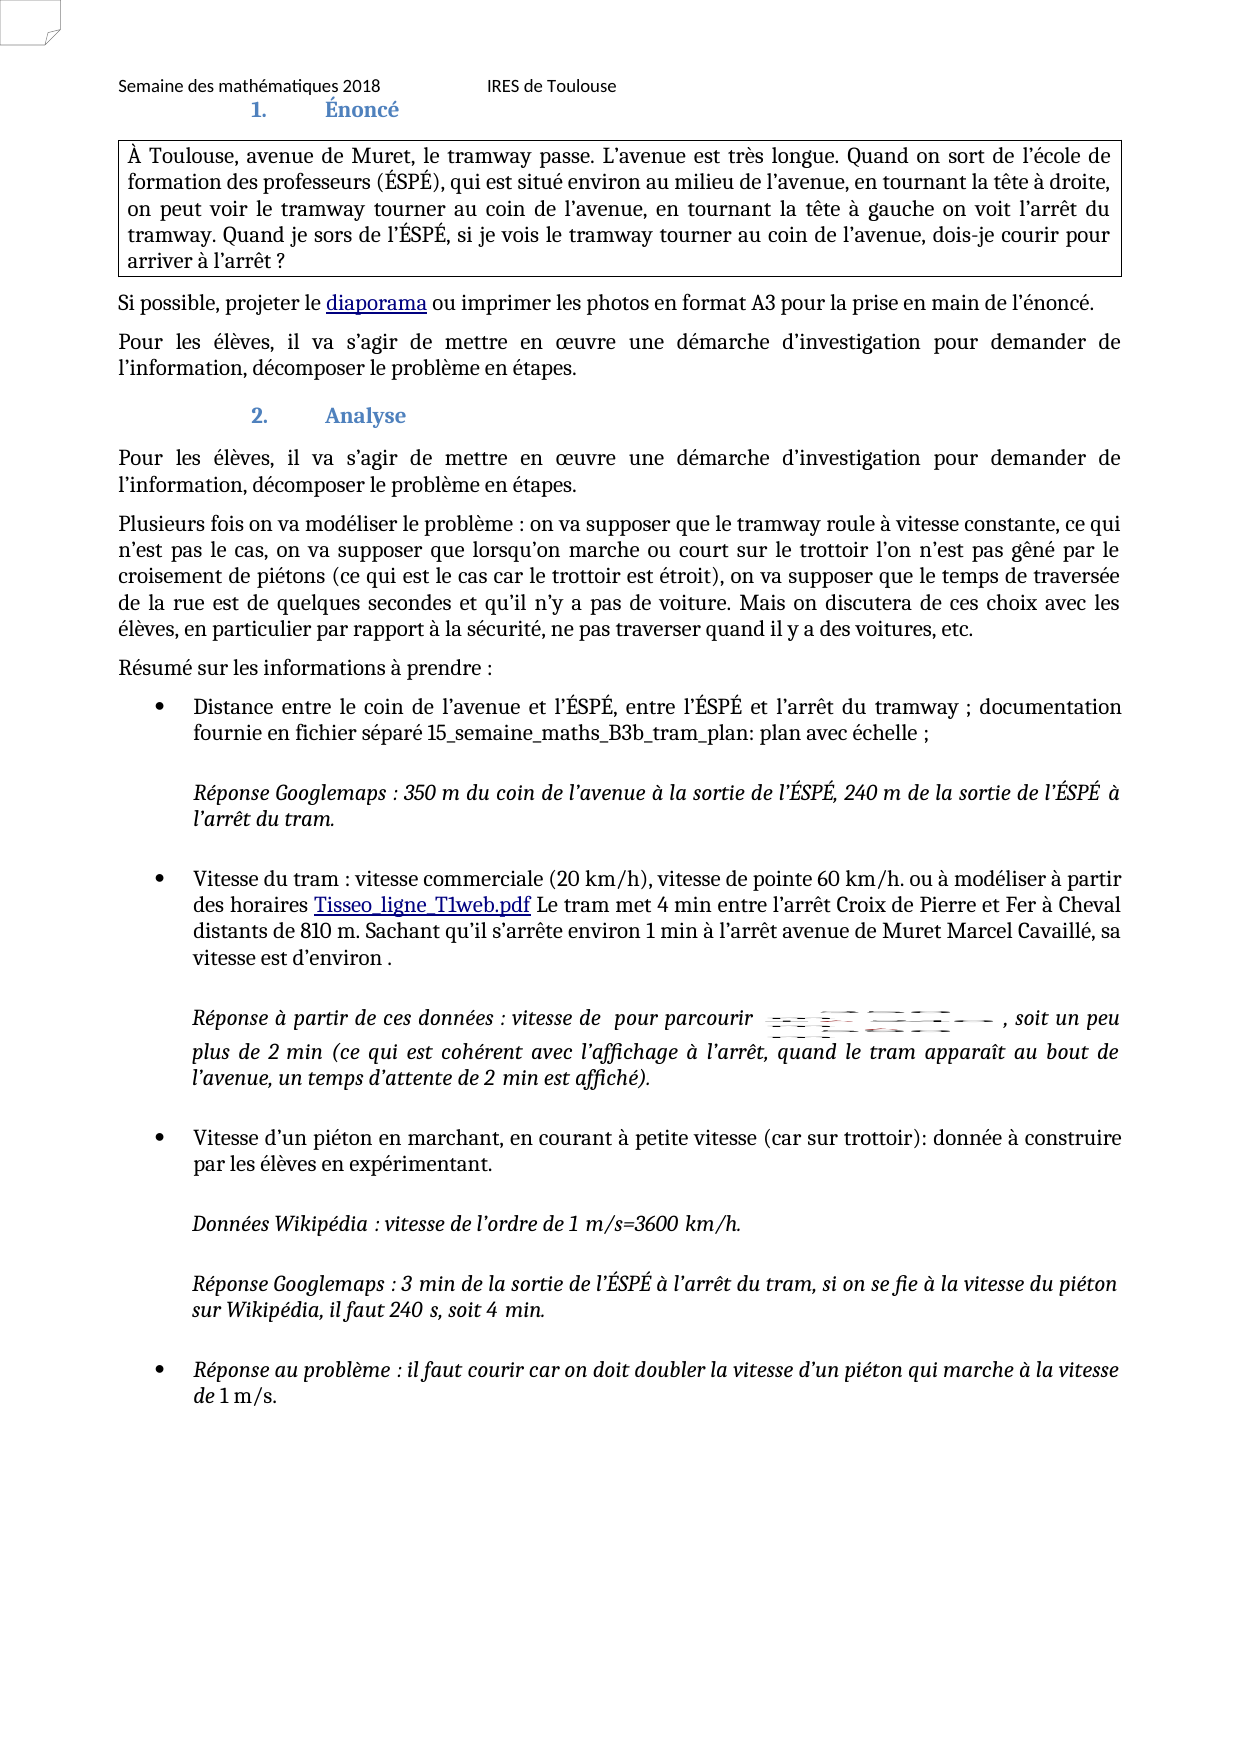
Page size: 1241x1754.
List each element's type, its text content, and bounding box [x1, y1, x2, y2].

list Vitesse d’un piéton en marchant, en courant à petite vitesse (car sur trottoir): donnée à construire par les élèves en expérimentant. [156, 1125, 1122, 1177]
text Données Wikipédia : vitesse de l’ordre de 1 m/s=3600 km/h. [192, 1211, 1122, 1237]
text Pour les élèves, il va s’agir de mettre en œuvre une démarche d’investigation pour demander de l’information, décomposer le problème en étapes. [118, 329, 1122, 382]
list Vitesse du tram : vitesse commerciale (20 km/h), vitesse de pointe 60 km/h. ou à modéliser à partir des horaires Tisseo_ligne_T1web.pdf Le tram met 4 min entre l’arrêt Croix de Pierre et Fer à Cheval distants de 810 m. Sachant qu’il s’arrête environ 1 min à l’arrêt avenue de Muret Marcel Cavaillé, sa vitesse est d’environ . [156, 866, 1122, 971]
text Pour les élèves, il va s’agir de mettre en œuvre une démarche d’investigation pour demander de l’information, décomposer le problème en étapes. [118, 445, 1122, 498]
text Réponse Googlemaps : 350 m du coin de l’avenue à la sortie de l’ÉSPÉ, 240 m de la sortie de l’ÉSPÉ à l’arrêt du tram. [193, 779, 1122, 832]
text À Toulouse, avenue de Muret, le tramway passe. L’avenue est très longue. Quand on sort de l’école de formation des professeurs (ÉSPÉ), qui est situé environ au milieu de l’avenue, en tournant la tête à droite, on peut voir le tramway tourner au coin de l’avenue, en tournant la tête à gauche on voit l’arrêt du tramway. Quand je sors de l’ÉSPÉ, si je vois le tramway tourner au coin de l’avenue, dois-je courir pour arriver à l’arrêt ? [119, 141, 1121, 276]
subtitle Énoncé [251, 97, 1122, 123]
list Distance entre le coin de l’avenue et l’ÉSPÉ, entre l’ÉSPÉ et l’arrêt du tramway ; documentation fournie en fichier séparé 15_semaine_maths_B3b_tram_plan: plan avec échelle ; [156, 693, 1122, 746]
text Réponse à partir de ces données : vitesse de pour parcourir , soit un peu plus de 2 min (ce qui est cohérent avec l’affichage à l’arrêt, quand le tram apparaît au bout de l’avenue, un temps d’attente de 2 min est affiché). [192, 1004, 1122, 1091]
text Si possible, projeter le diaporama ou imprimer les photos en format A3 pour la prise en main de l’énoncé. [118, 290, 1122, 316]
text Résumé sur les informations à prendre : [118, 654, 1122, 681]
text Réponse Googlemaps : 3 min de la sortie de l’ÉSPÉ à l’arrêt du tram, si on se fie à la vitesse du piéton sur Wikipédia, il faut 240 s, soit 4 min. [192, 1270, 1122, 1323]
text Plusieurs fois on va modéliser le problème : on va supposer que le tramway roule à vitesse constante, ce qui n’est pas le cas, on va supposer que lorsqu’on marche ou court sur le trottoir l’on n’est pas gêné par le croisement de piétons (ce qui est le cas car le trottoir est étroit), on va supposer que le temps de traversée de la rue est de quelques secondes et qu’il n’y a pas de voiture. Mais on discutera de ces choix avec les élèves, en particulier par rapport à la sécurité, ne pas traverser quand il y a des voitures, etc. [118, 510, 1122, 642]
subtitle Analyse [251, 402, 1122, 429]
list Réponse au problème : il faut courir car on doit doubler la vitesse d’un piéton qui marche à la vitesse de 1 m/s. [156, 1356, 1122, 1409]
